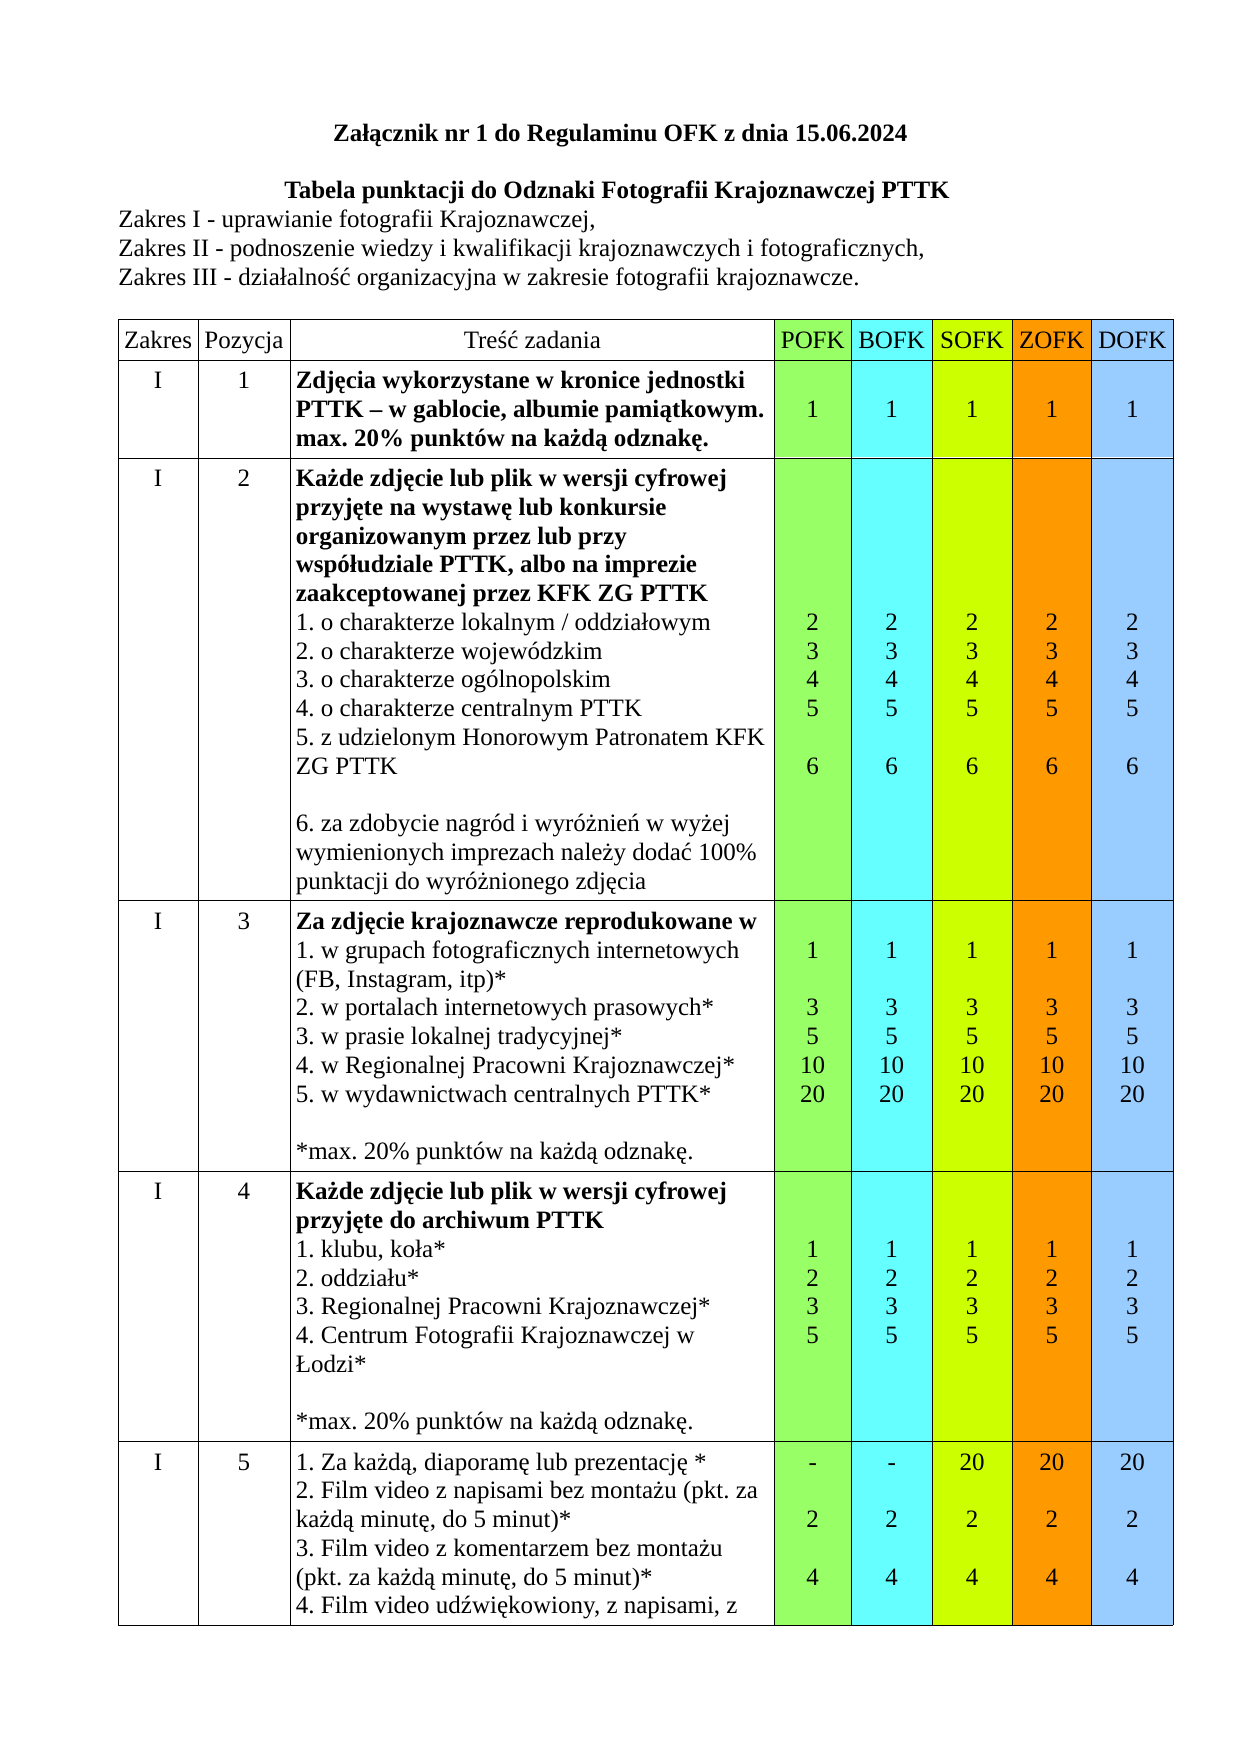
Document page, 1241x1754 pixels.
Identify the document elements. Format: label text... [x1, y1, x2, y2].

table_cell 2 3 4 5 6 [852, 459, 932, 900]
table_cell 1 3 5 10 20 [775, 901, 851, 1171]
table_cell 1 [1092, 361, 1173, 457]
table_cell 1 2 3 5 [852, 1172, 932, 1441]
table_cell I [119, 459, 198, 900]
table_cell Każde zdjęcie lub plik w wersji cyfrowej przyjęte na wystawę lub konkursie organizowanym przez lub przy współudziale PTTK, albo na imprezie zaakceptowanej przez KFK ZG PTTK 1. o charakterze lokalnym / oddziałowym 2. o charakterze wojewódzkim 3. o charakterze ogólnopolskim 4. o charakterze centralnym PTTK 5. z udzielonym Honorowym Patronatem KFK ZG PTTK 6. za zdobycie nagród i wyróżnień w wyżej wymienionych imprezach należy dodać 100% punktacji do wyróżnionego zdjęcia [291, 459, 774, 900]
table_cell 2 3 4 5 6 [775, 459, 851, 900]
table_cell 1 3 5 10 20 [852, 901, 932, 1171]
table_header SOFK [933, 320, 1012, 360]
table_cell 1 [1013, 361, 1091, 457]
table_header ZOFK [1013, 320, 1091, 360]
table_cell I [119, 1442, 198, 1625]
table_header Treść zadania [291, 320, 774, 360]
table_cell 2 [199, 459, 290, 900]
table_cell - 2 4 - [852, 1442, 932, 1625]
table_cell I [119, 361, 198, 457]
table_cell 2 3 4 5 6 [1013, 459, 1091, 900]
table_cell 1 2 3 5 [933, 1172, 1012, 1441]
table_cell 1 [852, 361, 932, 457]
table_header Zakres [119, 320, 198, 360]
table_header Pozycja [199, 320, 290, 360]
table_cell 1 3 5 10 20 [1092, 901, 1173, 1171]
text Zakres II - podnoszenie wiedzy i kwalifikacji krajoznawczych i fotograficznych, [118, 233, 1122, 262]
table_header DOFK [1092, 320, 1173, 360]
text Załącznik nr 1 do Regulaminu OFK z dnia 15.06.2024 [118, 118, 1122, 147]
table_cell I [119, 1172, 198, 1441]
table_cell 1 2 3 5 [1013, 1172, 1091, 1441]
table_cell 20 2 4 [933, 1442, 1012, 1625]
table_cell 4 [199, 1172, 290, 1441]
table_cell 1 3 5 10 20 [933, 901, 1012, 1171]
text Zakres I - uprawianie fotografii Krajoznawczej, [118, 204, 1122, 233]
table_cell 2 3 4 5 6 [933, 459, 1012, 900]
text Zakres III - działalność organizacyjna w zakresie fotografii krajoznawcze. [118, 262, 1122, 291]
text Tabela punktacji do Odznaki Fotografii Krajoznawczej PTTK [118, 176, 1122, 204]
table_cell I [119, 901, 198, 1171]
table_cell 5 [199, 1442, 290, 1625]
table_cell 1 2 3 5 [1092, 1172, 1173, 1441]
table_cell - 2 4 - [775, 1442, 851, 1625]
table_cell Zdjęcia wykorzystane w kronice jednostki PTTK – w gablocie, albumie pamiątkowym. max. 20% punktów na każdą odznakę. [291, 361, 774, 457]
table_cell 2 3 4 5 6 [1092, 459, 1173, 900]
table_cell Każde zdjęcie lub plik w wersji cyfrowej przyjęte do archiwum PTTK 1. klubu, koła* 2. oddziału* 3. Regionalnej Pracowni Krajoznawczej* 4. Centrum Fotografii Krajoznawczej w Łodzi* *max. 20% punktów na każdą odznakę. [291, 1172, 774, 1441]
table_cell 1 [933, 361, 1012, 457]
table_cell 1 [199, 361, 290, 457]
table_cell Za zdjęcie krajoznawcze reprodukowane w 1. w grupach fotograficznych internetowych (FB, Instagram, itp)* 2. w portalach internetowych prasowych* 3. w prasie lokalnej tradycyjnej* 4. w Regionalnej Pracowni Krajoznawczej* 5. w wydawnictwach centralnych PTTK* *max. 20% punktów na każdą odznakę. [291, 901, 774, 1171]
table_cell 1 2 3 5 [775, 1172, 851, 1441]
table_cell 20 2 4 [1092, 1442, 1173, 1625]
table_header POFK [775, 320, 851, 360]
table_cell 1 [775, 361, 851, 457]
table_cell 1 3 5 10 20 [1013, 901, 1091, 1171]
table_cell 3 [199, 901, 290, 1171]
table_header BOFK [852, 320, 932, 360]
table_cell 20 2 4 [1013, 1442, 1091, 1625]
table_cell 1. Za każdą, diaporamę lub prezentację * 2. Film video z napisami bez montażu (pkt. za każdą minutę, do 5 minut)* 3. Film video z komentarzem bez montażu (pkt. za każdą minutę, do 5 minut)* 4. Film video udźwiękowiony, z napisami, z [291, 1442, 774, 1625]
